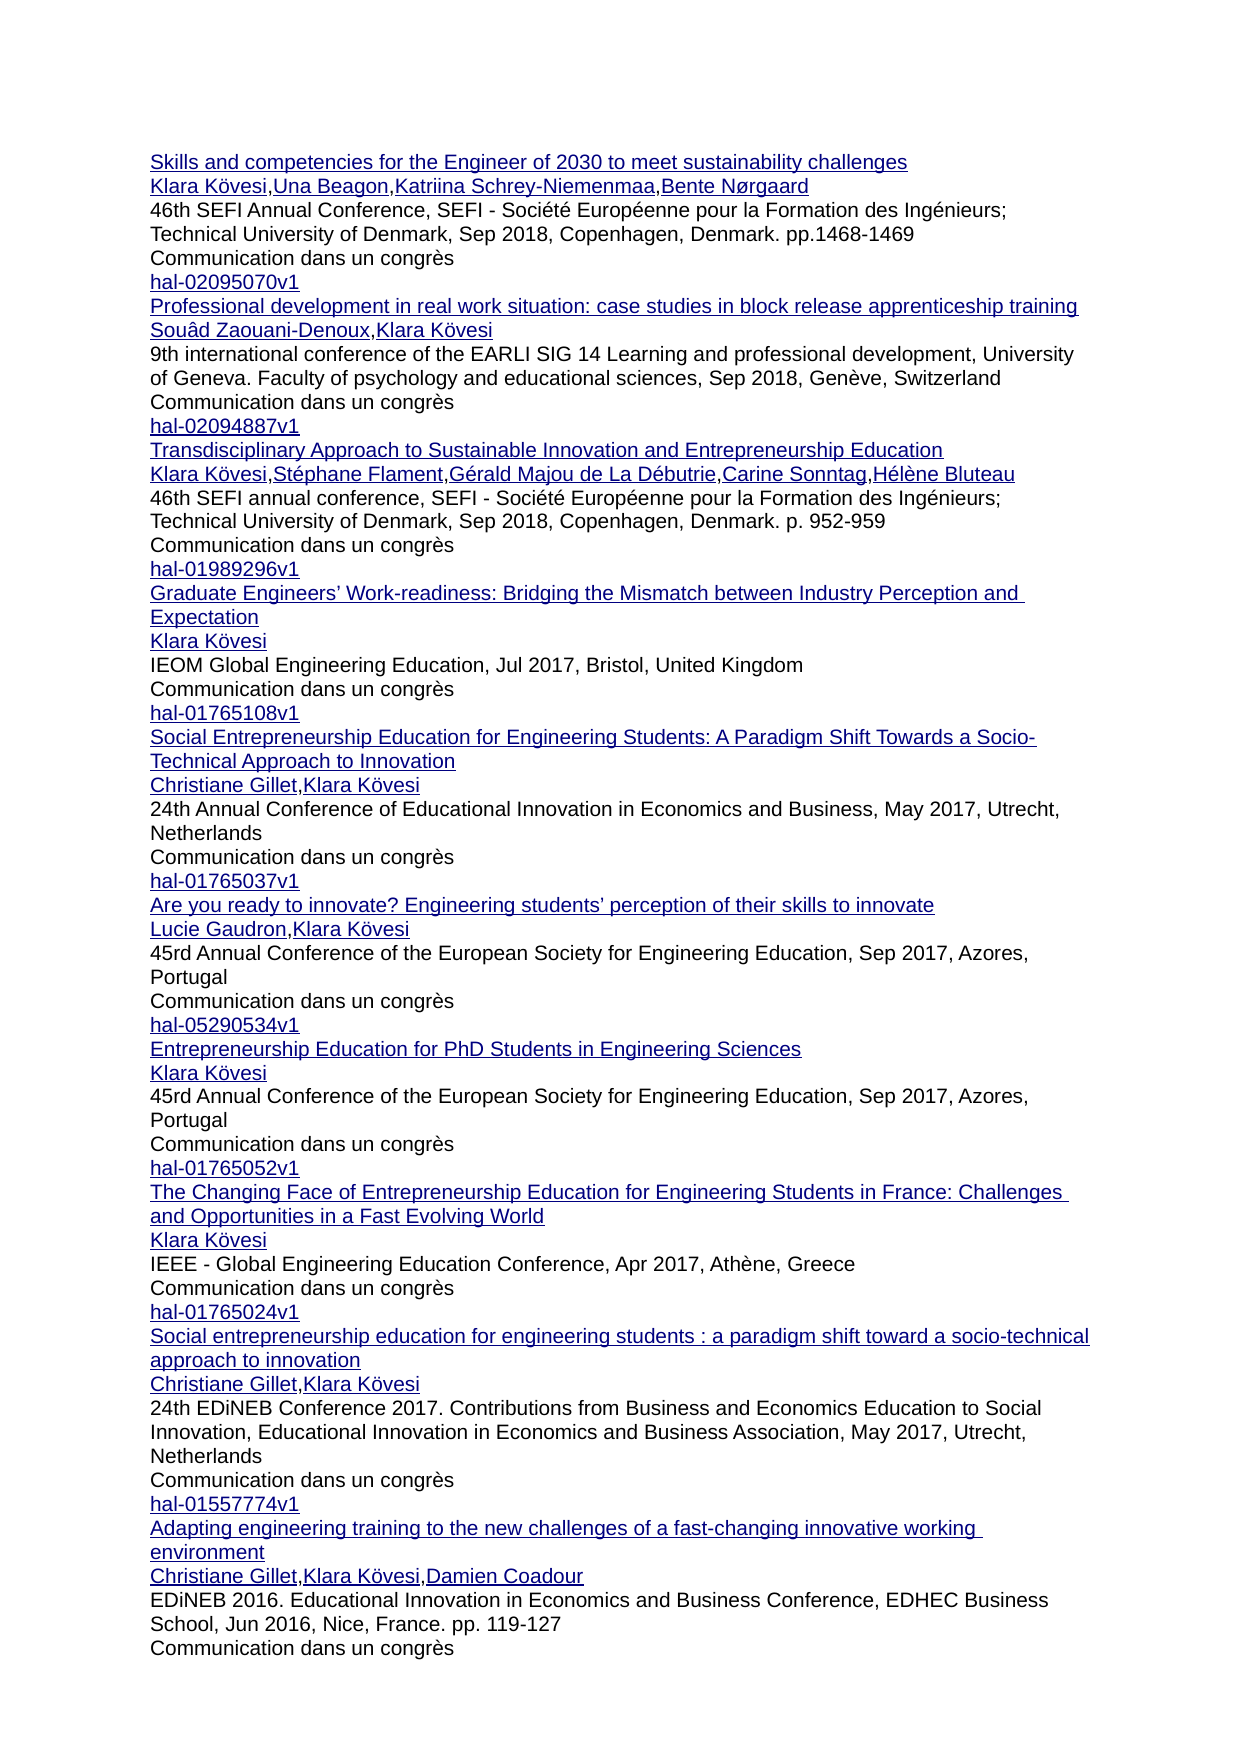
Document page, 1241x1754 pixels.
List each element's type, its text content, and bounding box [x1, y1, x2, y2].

table_cell Professional development in real work situation: case studies in block release apprenticeship training Souâd Zaouani-Denoux,Klara Kövesi 9th international conference of the EARLI SIG 14 Learning and professional development, University of Geneva. Faculty of psychology and educational sciences, Sep 2018, Genève, Switzerland Communication dans un congrès hal-02094887v1 [150, 294, 1090, 437]
table_cell Entrepreneurship Education for PhD Students in Engineering Sciences Klara Kövesi 45rd Annual Conference of the European Society for Engineering Education, Sep 2017, Azores, Portugal Communication dans un congrès hal-01765052v1 [150, 1036, 1090, 1180]
table_cell Transdisciplinary Approach to Sustainable Innovation and Entrepreneurship Education Klara Kövesi,Stéphane Flament,Gérald Majou de La Débutrie,Carine Sonntag,Hélène Bluteau 46th SEFI annual conference, SEFI - Société Européenne pour la Formation des Ingénieurs; Technical University of Denmark, Sep 2018, Copenhagen, Denmark. p. 952-959 Communication dans un congrès hal-01989296v1 [150, 438, 1090, 581]
table_cell Graduate Engineers’ Work-readiness: Bridging the Mismatch between Industry Perception and Expectation Klara Kövesi IEOM Global Engineering Education, Jul 2017, Bristol, United Kingdom Communication dans un congrès hal-01765108v1 [150, 581, 1090, 725]
table_cell Adapting engineering training to the new challenges of a fast-changing innovative working environment Christiane Gillet,Klara Kövesi,Damien Coadour EDiNEB 2016. Educational Innovation in Economics and Business Conference, EDHEC Business School, Jun 2016, Nice, France. pp. 119-127 Communication dans un congrès [150, 1516, 1090, 1659]
table_cell approach to innovation Christiane Gillet,Klara Kövesi 24th EDiNEB Conference 2017. Contributions from Business and Economics Education to Social Innovation, Educational Innovation in Economics and Business Association, May 2017, Utrecht, Netherlands Communication dans un congrès hal-01557774v1 [150, 1346, 1090, 1516]
table_cell Social Entrepreneurship Education for Engineering Students: A Paradigm Shift Towards a Socio-Technical Approach to Innovation Christiane Gillet,Klara Kövesi 24th Annual Conference of Educational Innovation in Economics and Business, May 2017, Utrecht, Netherlands Communication dans un congrès hal-01765037v1 [150, 725, 1090, 893]
table_cell The Changing Face of Entrepreneurship Education for Engineering Students in France: Challenges and Opportunities in a Fast Evolving World Klara Kövesi IEEE - Global Engineering Education Conference, Apr 2017, Athène, Greece Communication dans un congrès hal-01765024v1 [150, 1180, 1090, 1324]
table_cell Social entrepreneurship education for engineering students : a paradigm shift toward a socio-technical [150, 1324, 1090, 1345]
table_cell Skills and competencies for the Engineer of 2030 to meet sustainability challenges Klara Kövesi,Una Beagon,Katriina Schrey-Niemenmaa,Bente Nørgaard 46th SEFI Annual Conference, SEFI - Société Européenne pour la Formation des Ingénieurs; Technical University of Denmark, Sep 2018, Copenhagen, Denmark. pp.1468-1469 Communication dans un congrès hal-02095070v1 [150, 150, 1090, 294]
table_cell Are you ready to innovate? Engineering students’ perception of their skills to innovate Lucie Gaudron,Klara Kövesi 45rd Annual Conference of the European Society for Engineering Education, Sep 2017, Azores, Portugal Communication dans un congrès hal-05290534v1 [150, 893, 1090, 1036]
